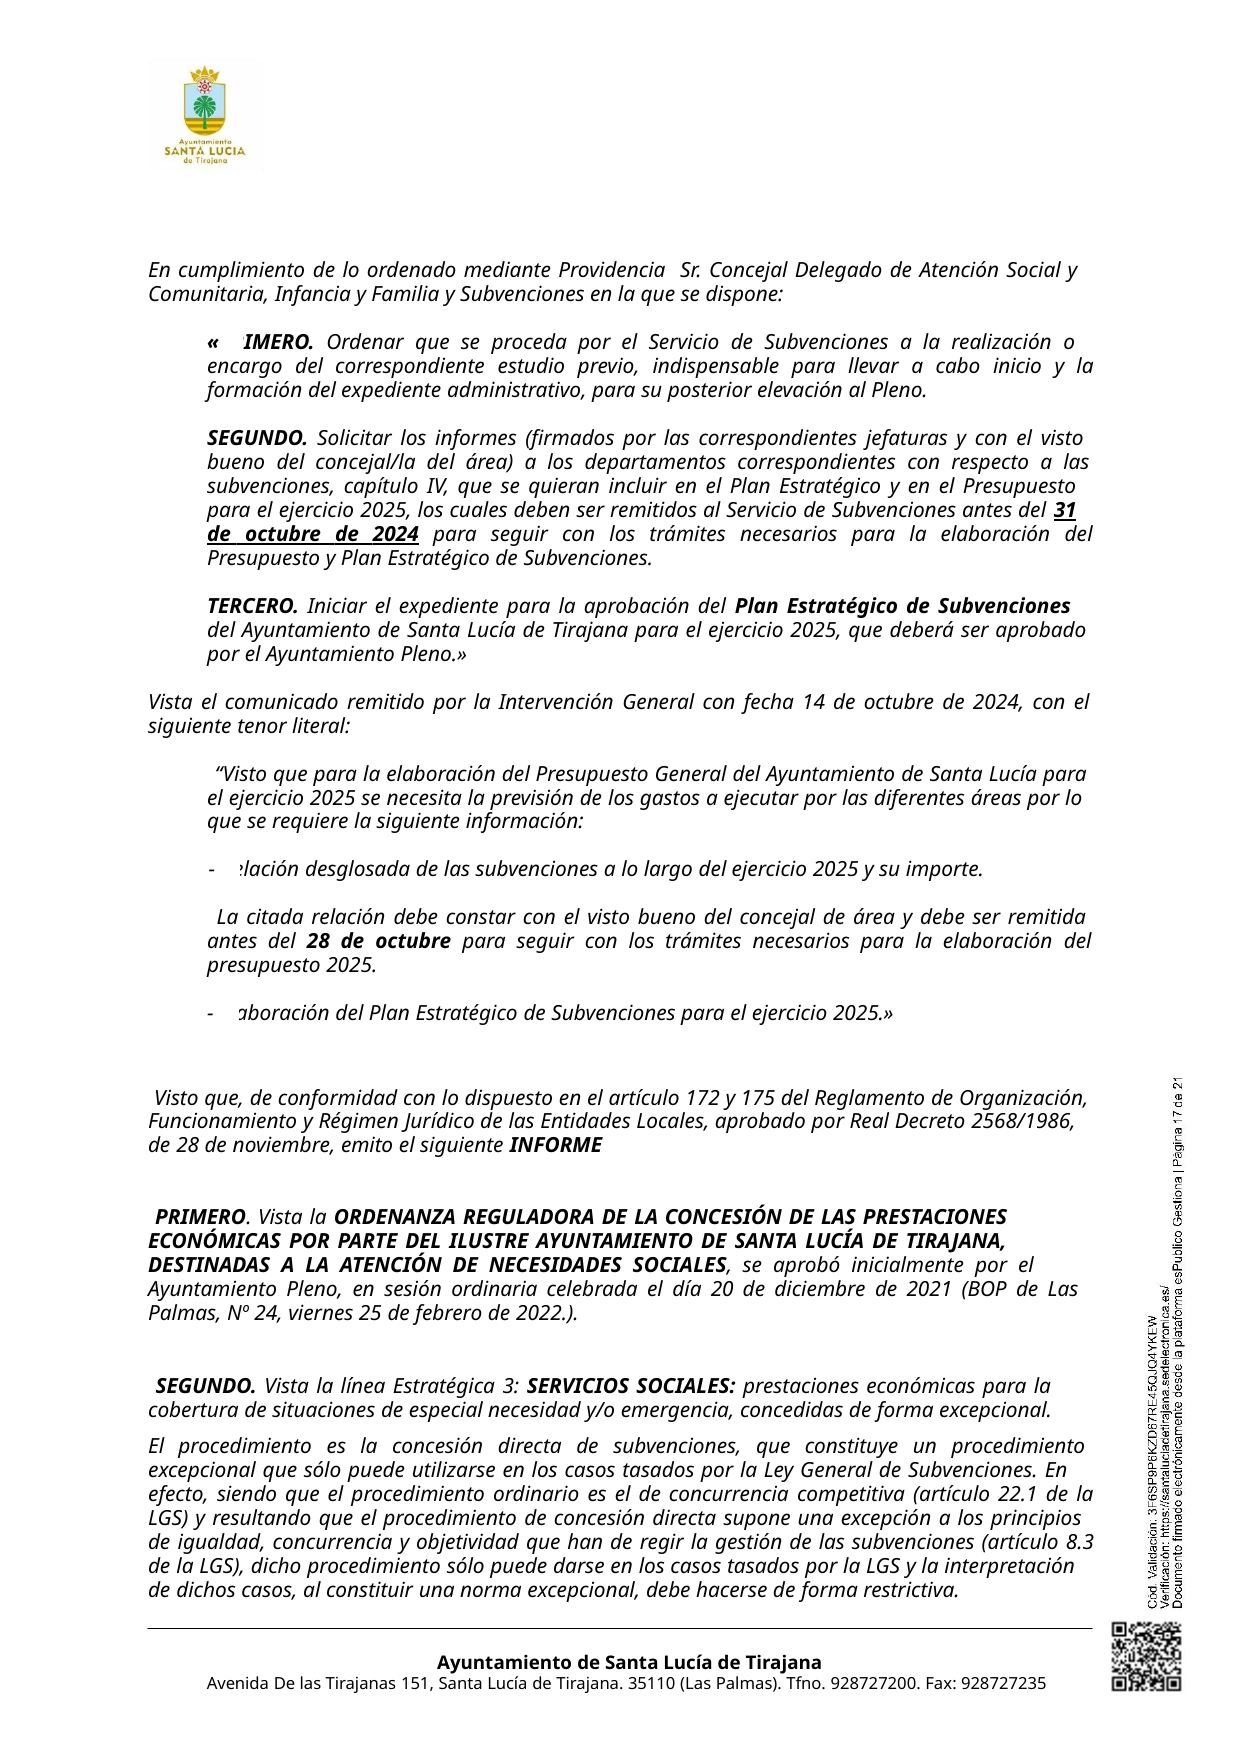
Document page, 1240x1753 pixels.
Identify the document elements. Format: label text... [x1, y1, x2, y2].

text Palmas, Nº 24, viernes 25 de febrero de 2022.). [148, 1302, 1118, 1325]
text Ayuntamiento de Santa Lucía de Tirajana [437, 1653, 1058, 1674]
text Visto que, de conformidad con lo dispuesto en el artículo 172 y 175 del Reglamento de Organización, [154, 1086, 1116, 1109]
text siguiente tenor literal: [148, 714, 1116, 738]
text Comunitaria, Infancia y Familia y Subvenciones en la que se dispone: [148, 283, 1116, 306]
text La citada relación debe constar con el visto bueno del concejal de área y debe ser remitida [216, 906, 1116, 929]
text de la LGS), dicho procedimiento sólo puede darse en los casos tasados por la LGS y la interpretación [148, 1555, 1117, 1578]
text subvenciones, capítulo IV, que se quieran incluir en el Plan Estratégico y en el Presupuesto [207, 475, 1118, 498]
text Relación desglosada de las subvenciones a lo largo del ejercicio 2025 y su importe. [240, 858, 1017, 881]
text TERCERO. Iniciar el expediente para la aprobación del Plan Estratégico de Subvenciones [207, 595, 1117, 618]
text para el ejercicio 2025, los cuales deben ser remitidos al Servicio de Subvenciones antes del 31 [207, 499, 1118, 522]
text Vista el comunicado remitido por la Intervención General con fecha 14 de octubre de 2024, con el [148, 691, 1116, 714]
text que se requiere la siguiente información: [207, 810, 1116, 833]
text del Ayuntamiento de Santa Lucía de Tirajana para el ejercicio 2025, que deberá ser aprobado [207, 619, 1117, 642]
text encargo del correspondiente estudio previo, indispensable para llevar a cabo inicio y la [207, 355, 1116, 378]
text El procedimiento es la concesión directa de subvenciones, que constituye un procedimiento [148, 1435, 1117, 1458]
text - [208, 858, 240, 881]
text PRIMERO. Ordenar que se proceda por el Servicio de Subvenciones a la realización o [243, 331, 1117, 354]
text antes del 28 de octubre para seguir con los trámites necesarios para la elaboración del [207, 930, 1116, 953]
text Ayuntamiento Pleno, en sesión ordinaria celebrada el día 20 de diciembre de 2021 (BOP de Las [148, 1278, 1118, 1301]
text Funcionamiento y Régimen Jurídico de las Entidades Locales, aprobado por Real Decreto 2568/1986, [148, 1110, 1116, 1133]
text presupuesto 2025. [207, 954, 1116, 977]
text PRIMERO. Vista la ORDENANZA REGULADORA DE LA CONCESIÓN DE LAS PRESTACIONES [155, 1206, 1118, 1229]
text de igualdad, concurrencia y objetividad que han de regir la gestión de las subvenciones (artículo 8.3 [148, 1531, 1117, 1554]
text de dichos casos, al constituir una norma excepcional, debe hacerse de forma restrictiva. [148, 1579, 1117, 1602]
text Elaboración del Plan Estratégico de Subvenciones para el ejercicio 2025.» [239, 1002, 931, 1025]
text Avenida De las Tirajanas 151, Santa Lucía de Tirajana. 35110 (Las Palmas). Tfno. 928727200. Fax: 928727235 [207, 1674, 1058, 1693]
text DESTINADAS A LA ATENCIÓN DE NECESIDADES SOCIALES, se aprobó inicialmente por el [148, 1254, 1118, 1277]
text LGS) y resultando que el procedimiento de concesión directa supone una excepción a los principios [148, 1507, 1117, 1530]
text efecto, siendo que el procedimiento ordinario es el de concurrencia competitiva (artículo 22.1 de la [148, 1483, 1117, 1506]
text el ejercicio 2025 se necesita la previsión de los gastos a ejecutar por las diferentes áreas por lo [207, 786, 1116, 809]
text SEGUNDO. Vista la línea Estratégica 3: SERVICIOS SOCIALES: prestaciones económicas para la [155, 1375, 1117, 1398]
text SEGUNDO. Solicitar los informes (firmados por las correspondientes jefaturas y con el visto [207, 427, 1118, 450]
text En cumplimiento de lo ordenado mediante Providencia Sr. Concejal Delegado de Atención Social y [148, 259, 1116, 282]
text cobertura de situaciones de especial necesidad y/o emergencia, concedidas de forma excepcional. [148, 1399, 1117, 1422]
text bueno del concejal/la del área) a los departamentos correspondientes con respecto a las [207, 451, 1118, 474]
text Presupuesto y Plan Estratégico de Subvenciones. [207, 547, 1118, 570]
text excepcional que sólo puede utilizarse en los casos tasados por la Ley General de Subvenciones. En [148, 1459, 1117, 1482]
text - [207, 1002, 239, 1025]
text « [207, 331, 243, 354]
text de 28 de noviembre, emito el siguiente INFORME [148, 1134, 1116, 1157]
text “Visto que para la elaboración del Presupuesto General del Ayuntamiento de Santa Lucía para [214, 762, 1117, 786]
text ECONÓMICAS POR PARTE DEL ILUSTRE AYUNTAMIENTO DE SANTA LUCÍA DE TIRAJANA, [148, 1230, 1118, 1253]
text de octubre de 2024 para seguir con los trámites necesarios para la elaboración del [207, 523, 1118, 546]
text formación del expediente administrativo, para su posterior elevación al Pleno. [207, 379, 1116, 402]
text por el Ayuntamiento Pleno.» [207, 643, 1117, 666]
